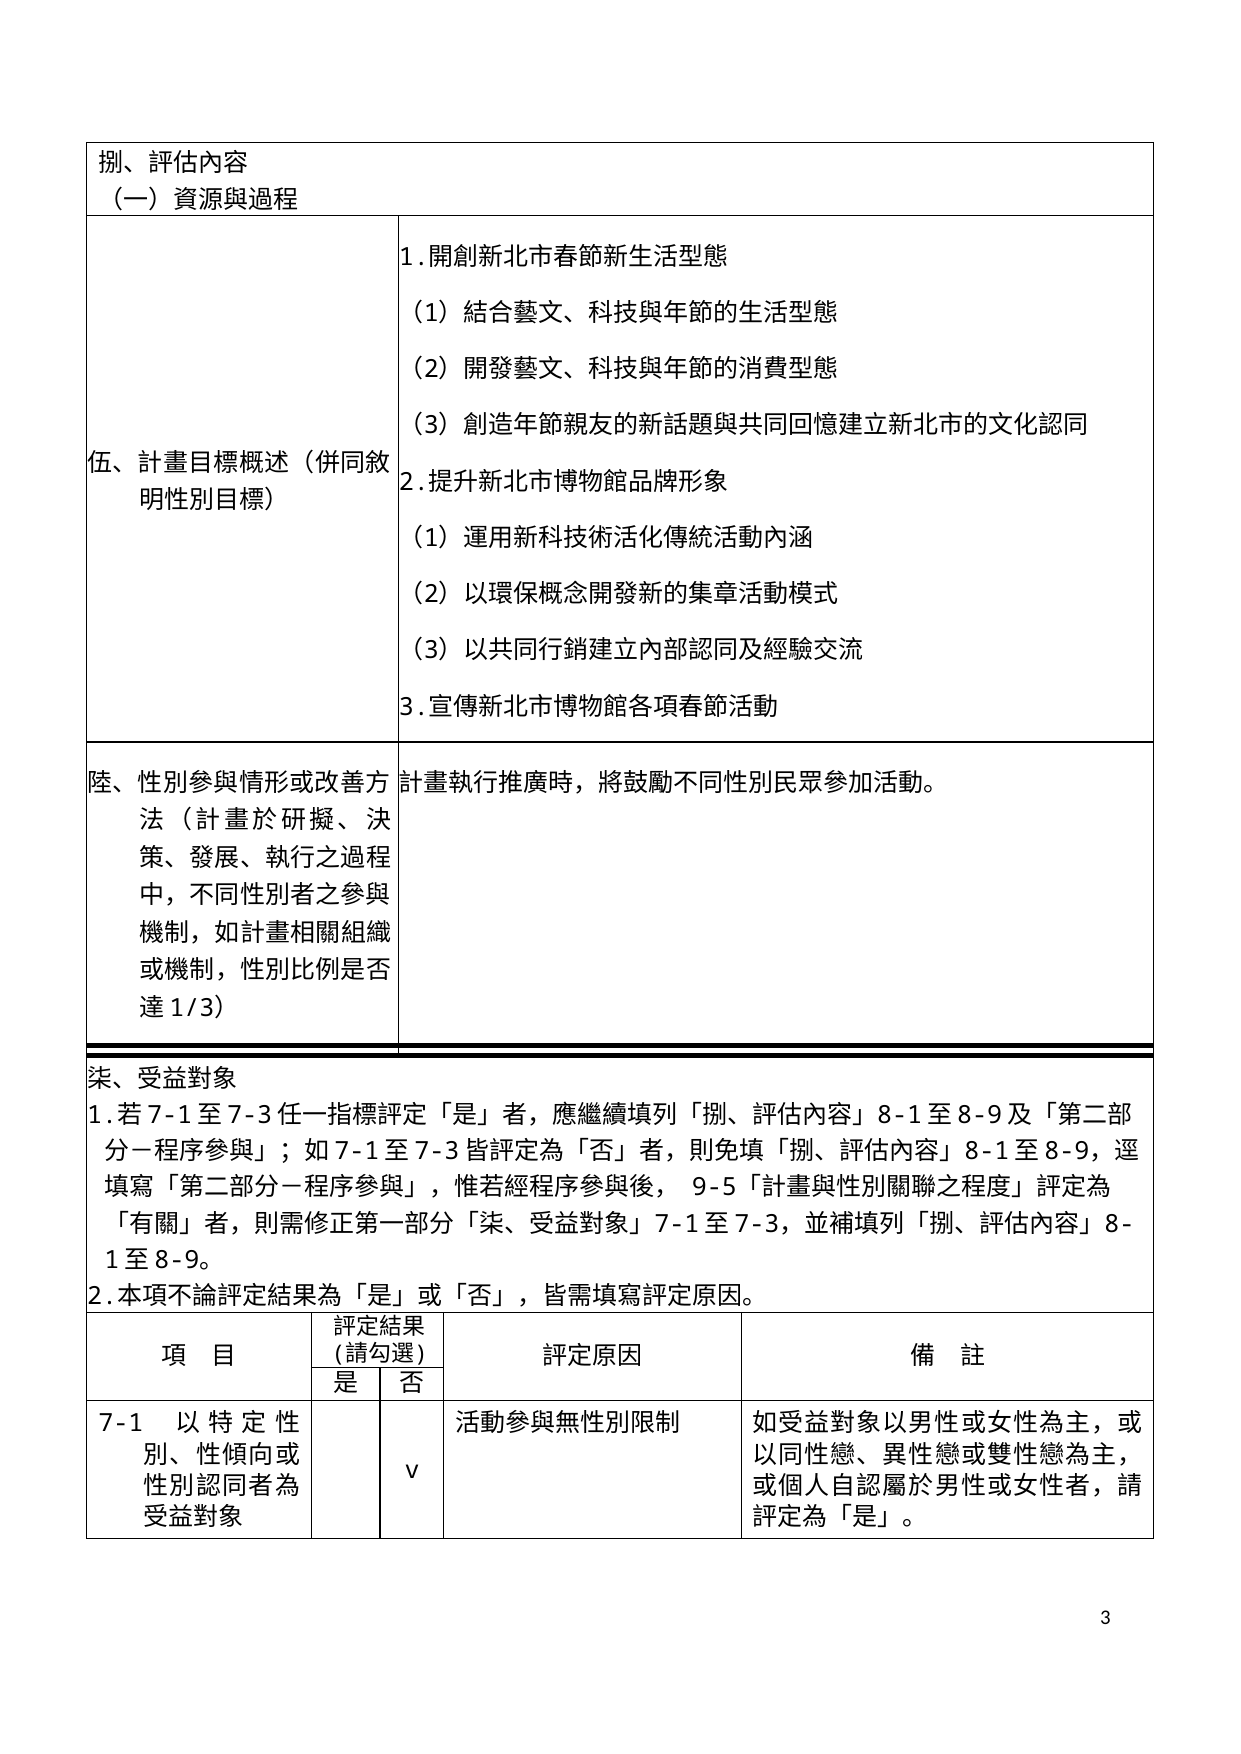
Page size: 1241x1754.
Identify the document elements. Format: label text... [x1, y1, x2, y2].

table_cell 活動參與無性別限制 [444, 1401, 741, 1538]
table_cell 7-1 以特定性別、性傾向或性別認同者為受益對象 [87, 1401, 311, 1538]
table_cell [312, 1401, 379, 1538]
table_cell 陸、性別參與情形或改善方法（計畫於研擬、決策、發展、執行之過程中，不同性別者之參與機制，如計畫相關組織或機制，性別比例是否達1/3） [87, 743, 398, 1042]
table_cell v [381, 1401, 443, 1538]
table_cell 1.開創新北市春節新生活型態 （1）結合藝文、科技與年節的生活型態 （2）開發藝文、科技與年節的消費型態 （3）創造年節親友的新話題與共同回憶建立新北市的文化認同 2.提升新北市博物館品牌形象 （1）運用新科技術活化傳統活動內涵 （2）以環保概念開發新的集章活動模式 （3）以共同行銷建立內部認同及經驗交流 3.宣傳新北市博物館各項春節活動 [399, 216, 1153, 741]
table_cell 評定結果 (請勾選) [312, 1313, 443, 1367]
table_cell 是 [312, 1368, 379, 1399]
table_cell 伍、計畫目標概述（併同敘明性別目標） [87, 216, 398, 741]
table_cell 項 目 [87, 1313, 311, 1399]
table_cell 計畫執行推廣時，將鼓勵不同性別民眾參加活動。 [399, 743, 1153, 1042]
table_cell 如受益對象以男性或女性為主，或以同性戀、異性戀或雙性戀為主，或個人自認屬於男性或女性者，請評定為「是」。 [742, 1401, 1153, 1538]
table_cell 備 註 [742, 1313, 1153, 1399]
table_cell 柒、受益對象 1.若7-1至7-3任一指標評定「是」者，應繼續填列「捌、評估內容」8-1至8-9及「第二部分－程序參與」；如7-1至7-3皆評定為「否」者，則免填「捌、評估內容」8-1至8-9，逕填寫「第二部分－程序參與」，惟若經程序參與後， 9-5「計畫與性別關聯之程度」評定為「有關」者，則需修正第一部分「柒、受益對象」7-1至7-3，並補填列「捌、評估內容」8-1至8-9。 2.本項不論評定結果為「是」或「否」，皆需填寫評定原因。 [87, 1058, 1153, 1312]
table_cell 否 [381, 1368, 443, 1399]
table_header 捌、評估內容 （一）資源與過程 [87, 143, 1153, 215]
table_cell 評定原因 [444, 1313, 741, 1399]
